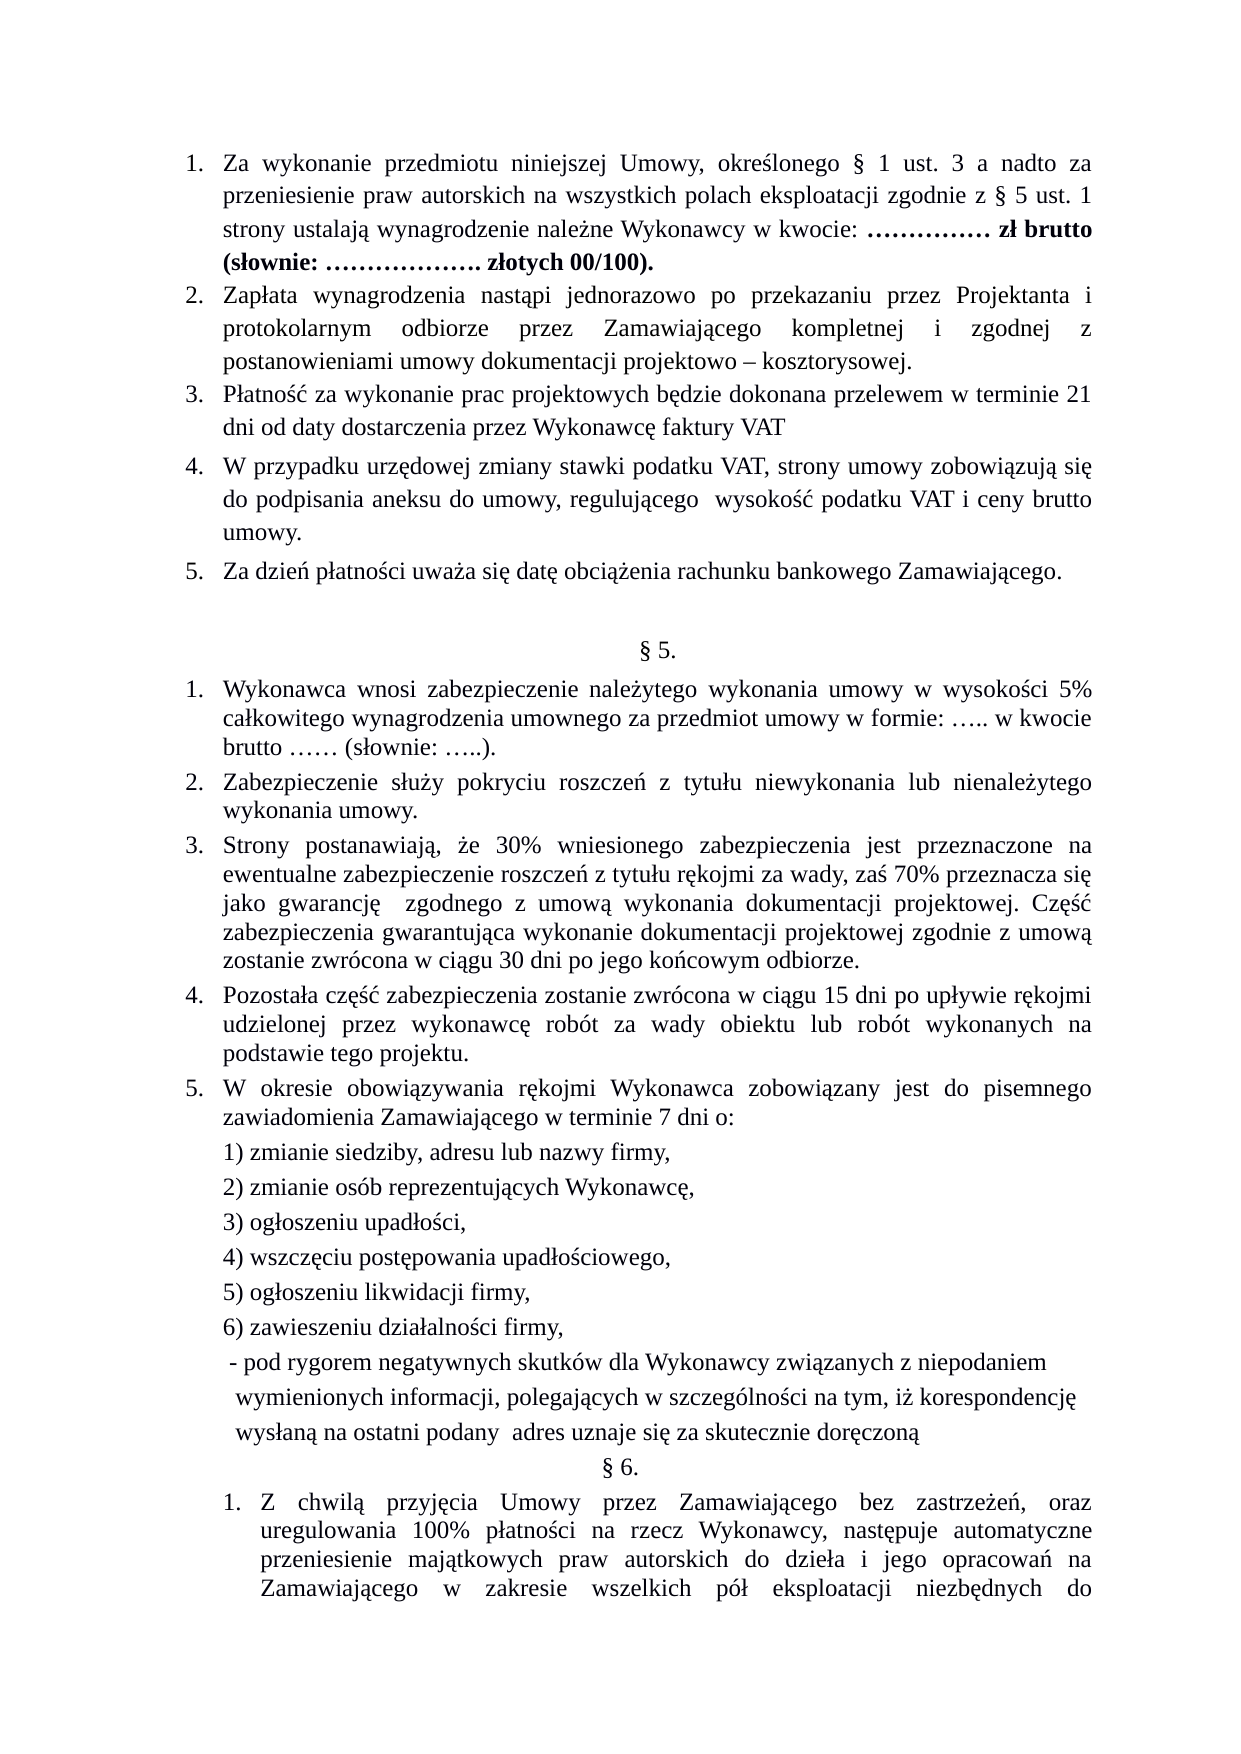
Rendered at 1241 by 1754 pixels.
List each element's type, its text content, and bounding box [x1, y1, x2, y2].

text § 5. [223, 635, 1093, 664]
list Wykonawca wnosi zabezpieczenie należytego wykonania umowy w wysokości 5% całkowitego wynagrodzenia umownego za przedmiot umowy w formie: ….. w kwocie brutto …… (słownie: …..). [185, 674, 1093, 760]
list Z chwilą przyjęcia Umowy przez Zamawiającego bez zastrzeżeń, oraz uregulowania 100% płatności na rzecz Wykonawcy, następuje automatyczne przeniesienie majątkowych praw autorskich do dzieła i jego opracowań na Zamawiającego w zakresie wszelkich pół eksploatacji niezbędnych do [223, 1487, 1093, 1602]
text 2) zmianie osób reprezentujących Wykonawcę, [223, 1172, 1093, 1200]
list Zabezpieczenie służy pokryciu roszczeń z tytułu niewykonania lub nienależytego wykonania umowy. [185, 767, 1093, 824]
text 3) ogłoszeniu upadłości, [223, 1207, 1093, 1235]
text 5) ogłoszeniu likwidacji firmy, [223, 1277, 1093, 1305]
text - pod rygorem negatywnych skutków dla Wykonawcy związanych z niepodaniem [148, 1347, 1093, 1375]
text § 6. [148, 1452, 1093, 1480]
list Płatność za wykonanie prac projektowych będzie dokonana przelewem w terminie 21 dni od daty dostarczenia przez Wykonawcę faktury VAT [185, 379, 1093, 441]
list W okresie obowiązywania rękojmi Wykonawca zobowiązany jest do pisemnego zawiadomienia Zamawiającego w terminie 7 dni o: [185, 1073, 1093, 1130]
text 6) zawieszeniu działalności firmy, [223, 1312, 1093, 1340]
text wysłaną na ostatni podany adres uznaje się za skutecznie doręczoną [148, 1417, 1093, 1445]
text 1) zmianie siedziby, adresu lub nazwy firmy, [223, 1137, 1093, 1165]
text 4) wszczęciu postępowania upadłościowego, [223, 1242, 1093, 1270]
list Zapłata wynagrodzenia nastąpi jednorazowo po przekazaniu przez Projektanta i protokolarnym odbiorze przez Zamawiającego kompletnej i zgodnej z postanowieniami umowy dokumentacji projektowo – kosztorysowej. [185, 280, 1093, 374]
list Za dzień płatności uważa się datę obciążenia rachunku bankowego Zamawiającego. [185, 556, 1093, 585]
list Pozostała część zabezpieczenia zostanie zwrócona w ciągu 15 dni po upływie rękojmi udzielonej przez wykonawcę robót za wady obiektu lub robót wykonanych na podstawie tego projektu. [185, 980, 1093, 1067]
list W przypadku urzędowej zmiany stawki podatku VAT, strony umowy zobowiązują się do podpisania aneksu do umowy, regulującego wysokość podatku VAT i ceny brutto umowy. [185, 451, 1093, 546]
text wymienionych informacji, polegających w szczególności na tym, iż korespondencję [148, 1382, 1093, 1410]
list Strony postanawiają, że 30% wniesionego zabezpieczenia jest przeznaczone na ewentualne zabezpieczenie roszczeń z tytułu rękojmi za wady, zaś 70% przeznacza się jako gwarancję zgodnego z umową wykonania dokumentacji projektowej. Część zabezpieczenia gwarantująca wykonanie dokumentacji projektowej zgodnie z umową zostanie zwrócona w ciągu 30 dni po jego końcowym odbiorze. [185, 830, 1093, 974]
list Za wykonanie przedmiotu niniejszej Umowy, określonego § 1 ust. 3 a nadto za przeniesienie praw autorskich na wszystkich polach eksploatacji zgodnie z § 5 ust. 1 strony ustalają wynagrodzenie należne Wykonawcy w kwocie: …………… zł brutto (słownie: ………………. złotych 00/100). [185, 148, 1093, 275]
